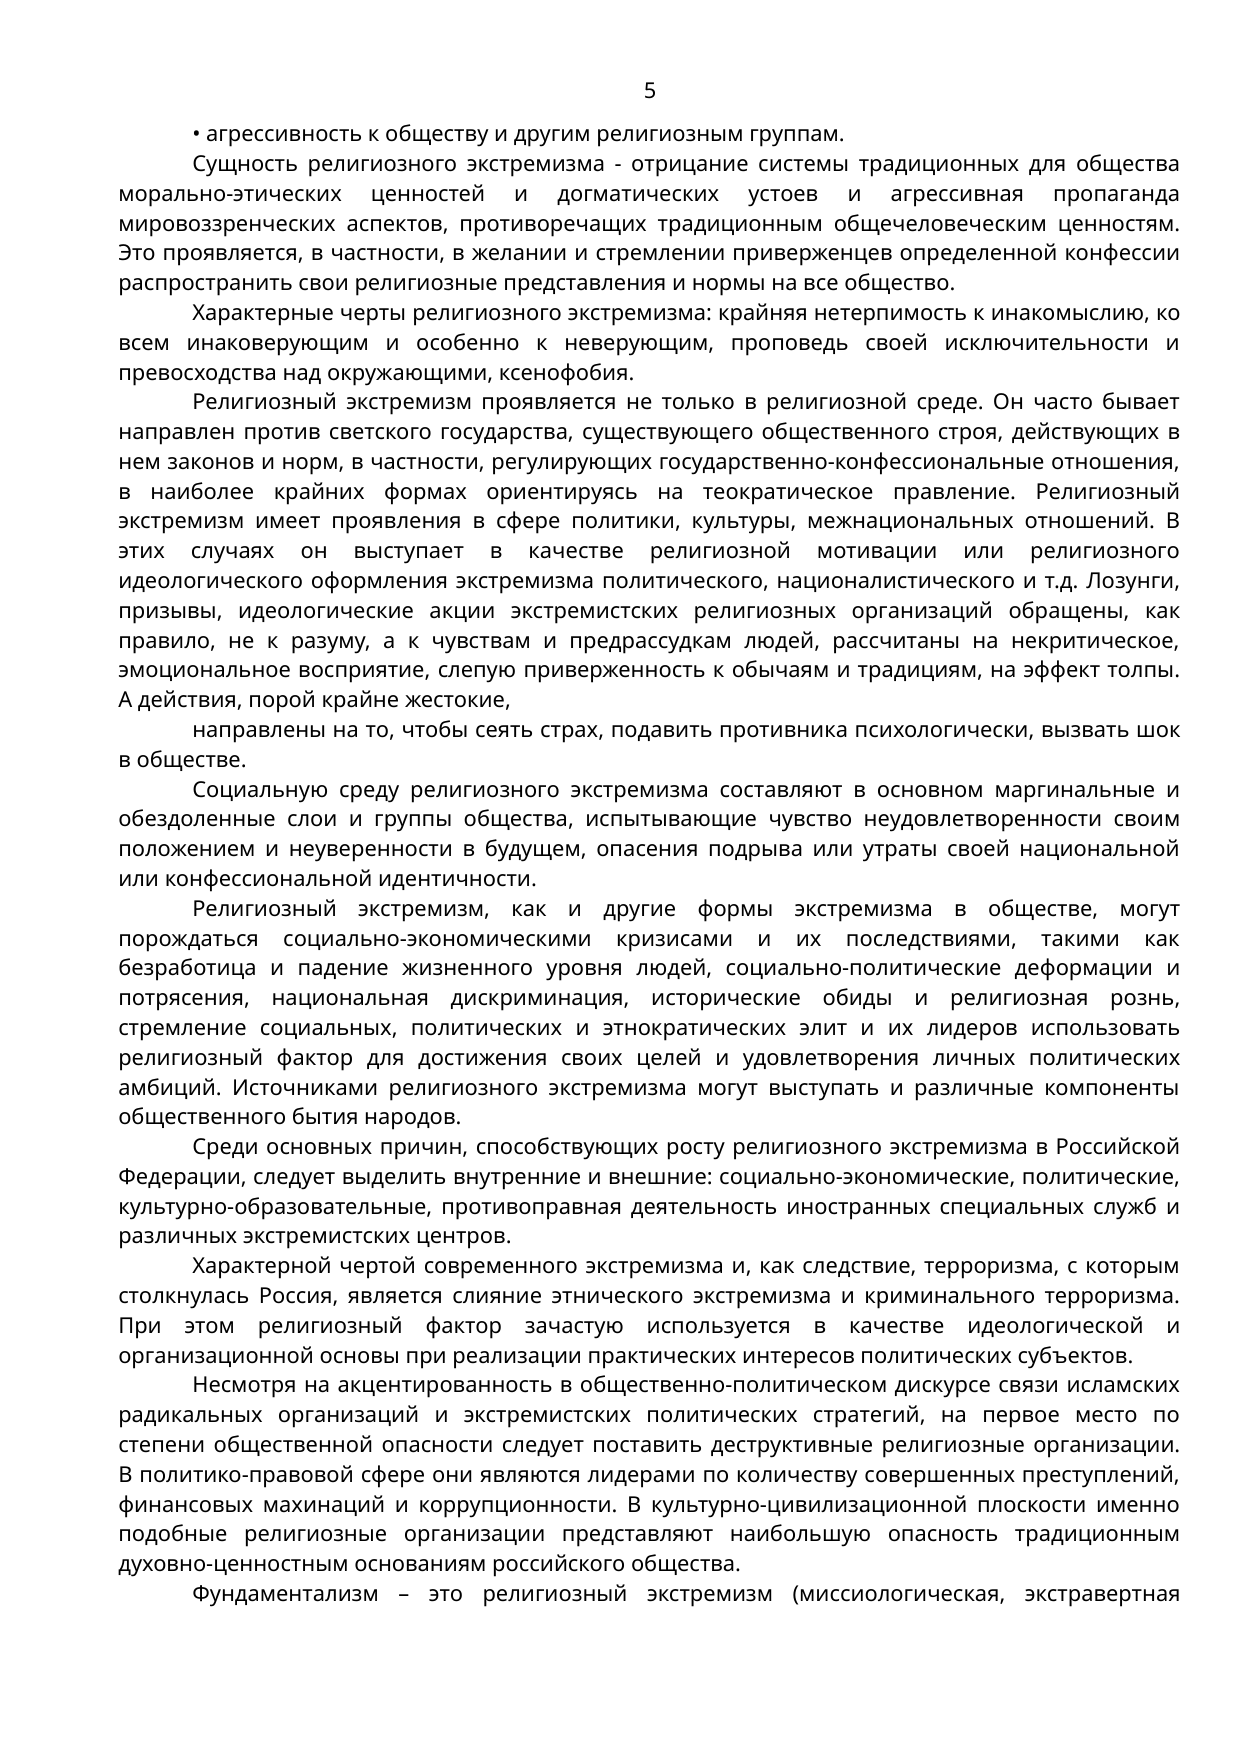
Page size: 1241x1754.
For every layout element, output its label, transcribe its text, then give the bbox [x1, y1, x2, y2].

text Религиозный экстремизм проявляется не только в религиозной среде. Он часто бывает направлен против светского государства, существующего общественного строя, действующих в нем законов и норм, в частности, регулирующих государственно-конфессиональные отношения, в наиболее крайних формах ориентируясь на теократическое правление. Религиозный экстремизм имеет проявления в сфере политики, культуры, межнациональных отношений. В этих случаях он выступает в качестве религиозной мотивации или религиозного идеологического оформления экстремизма политического, националистического и т.д. Лозунги, призывы, идеологические акции экстремистских религиозных организаций обращены, как правило, не к разуму, а к чувствам и предрассудкам людей, рассчитаны на некритическое, эмоциональное восприятие, слепую приверженность к обычаям и традициям, на эффект толпы. А действия, порой крайне жестокие, [118, 386, 1181, 714]
text Несмотря на акцентированность в общественно-политическом дискурсе связи исламских радикальных организаций и экстремистских политических стратегий, на первое место по степени общественной опасности следует поставить деструктивные религиозные организации. В политико-правовой сфере они являются лидерами по количеству совершенных преступлений, финансовых махинаций и коррупционности. В культурно-цивилизационной плоскости именно подобные религиозные организации представляют наибольшую опасность традиционным духовно-ценностным основаниям российского общества. [118, 1369, 1181, 1578]
text Религиозный экстремизм, как и другие формы экстремизма в обществе, могут порождаться социально-экономическими кризисами и их последствиями, такими как безработица и падение жизненного уровня людей, социально-политические деформации и потрясения, национальная дискриминация, исторические обиды и религиозная рознь, стремление социальных, политических и этнократических элит и их лидеров использовать религиозный фактор для достижения своих целей и удовлетворения личных политических амбиций. Источниками религиозного экстремизма могут выступать и различные компоненты общественного бытия народов. [118, 893, 1181, 1131]
text направлены на то, чтобы сеять страх, подавить противника психологически, вызвать шок в обществе. [118, 714, 1181, 773]
text Характерной чертой современного экстремизма и, как следствие, терроризма, с которым столкнулась Россия, является слияние этнического экстремизма и криминального терроризма. При этом религиозный фактор зачастую используется в качестве идеологической и организационной основы при реализации практических интересов политических субъектов. [118, 1250, 1181, 1369]
text Сущность религиозного экстремизма - отрицание системы традиционных для общества морально-этических ценностей и догматических устоев и агрессивная пропаганда мировоззренческих аспектов, противоречащих традиционным общечеловеческим ценностям. Это проявляется, в частности, в желании и стремлении приверженцев определенной конфессии распространить свои религиозные представления и нормы на все общество. [118, 148, 1181, 297]
text • агрессивность к обществу и другим религиозным группам. [118, 118, 1181, 148]
text Социальную среду религиозного экстремизма составляют в основном маргинальные и обездоленные слои и группы общества, испытывающие чувство неудовлетворенности своим положением и неуверенности в будущем, опасения подрыва или утраты своей национальной или конфессиональной идентичности. [118, 773, 1181, 893]
text Среди основных причин, способствующих росту религиозного экстремизма в Российской Федерации, следует выделить внутренние и внешние: социально-экономические, политические, культурно-образовательные, противоправная деятельность иностранных специальных служб и различных экстремистских центров. [118, 1131, 1181, 1250]
text Характерные черты религиозного экстремизма: крайняя нетерпимость к инакомыслию, ко всем инаковерующим и особенно к неверующим, проповедь своей исключительности и превосходства над окружающими, ксенофобия. [118, 297, 1181, 386]
text Фундаментализм – это религиозный экстремизм (миссиологическая, экстравертная [118, 1578, 1181, 1608]
